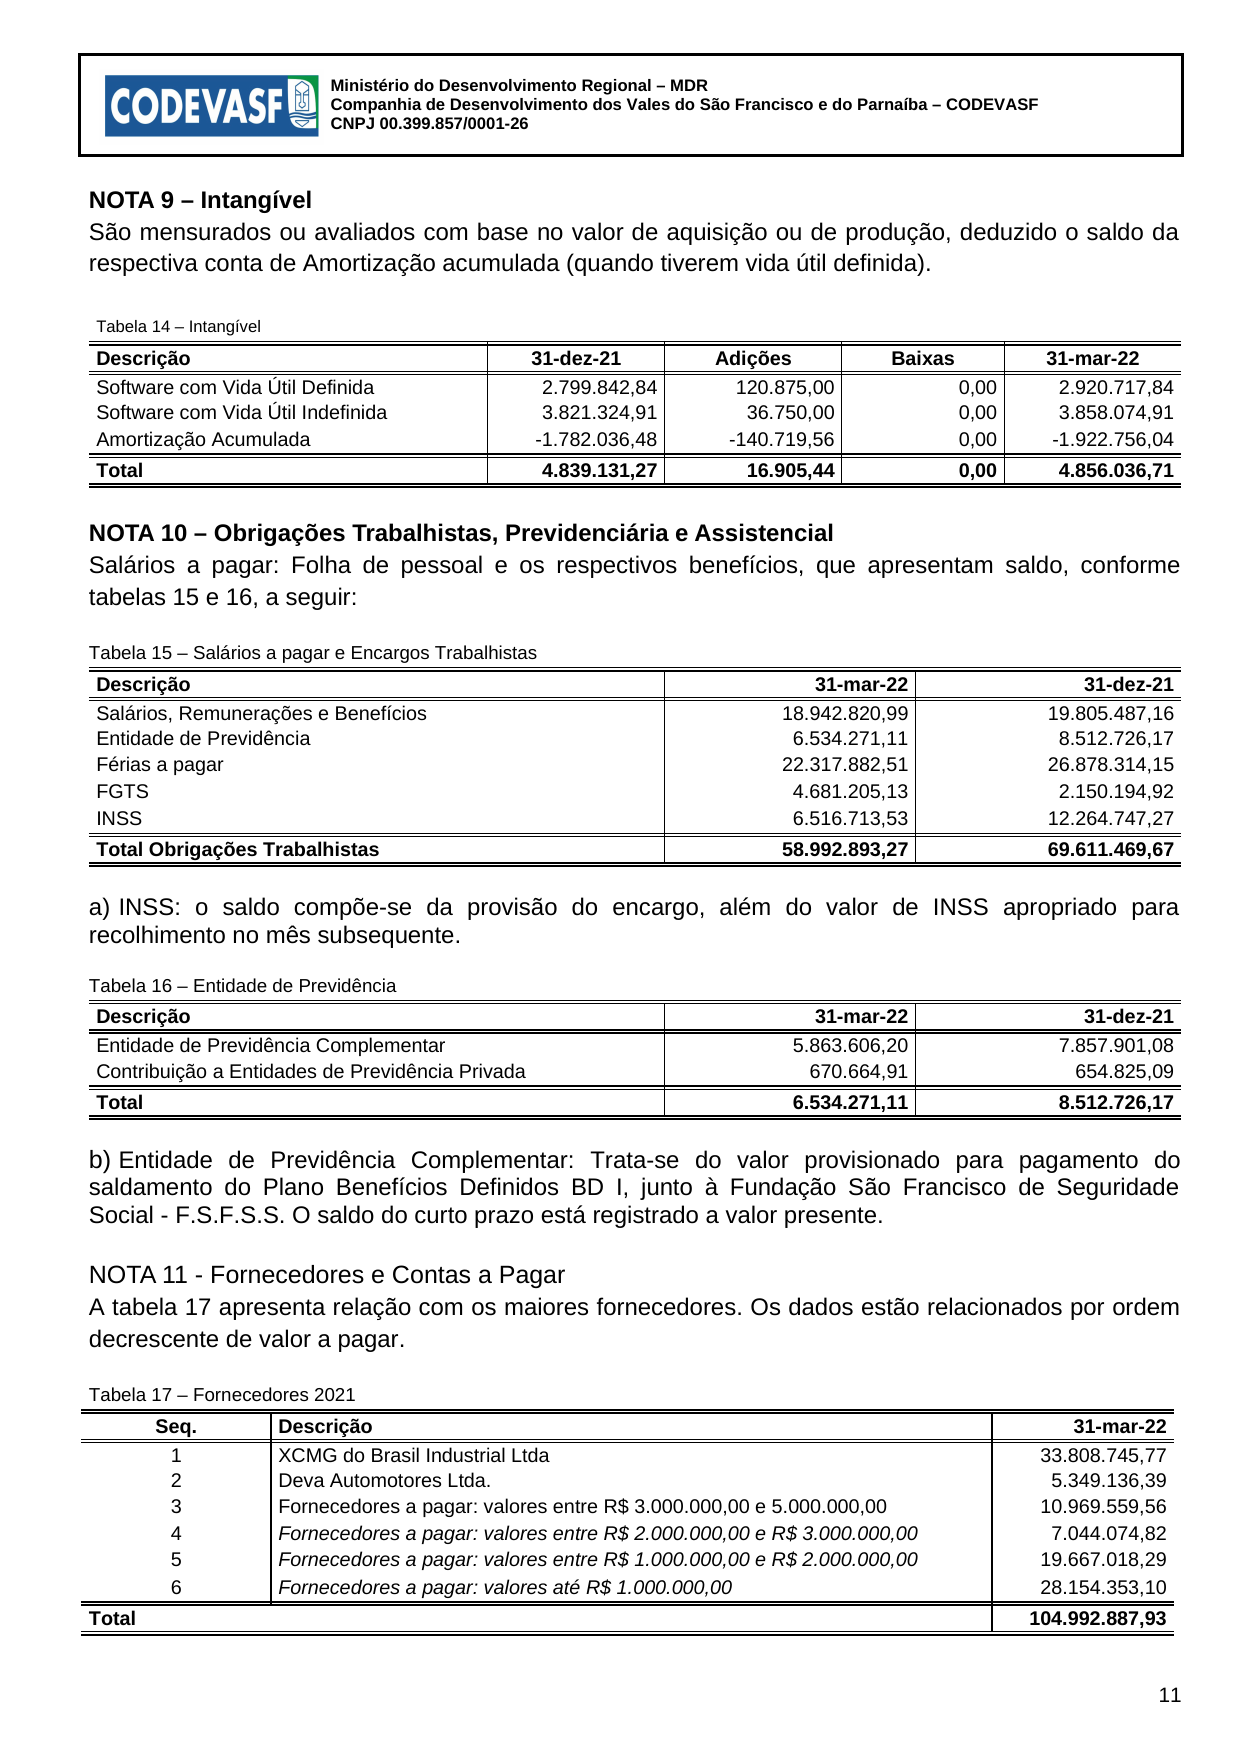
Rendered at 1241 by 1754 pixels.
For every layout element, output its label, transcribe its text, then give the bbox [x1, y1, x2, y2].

table_cell Software com Vida Útil Indefinida [89, 399, 487, 425]
table_cell 5.863.606,20 [665, 1034, 915, 1057]
table_cell -140.719,56 [665, 425, 841, 453]
table_cell Software com Vida Útil Definida [89, 375, 487, 399]
table_cell Amortização Acumulada [89, 425, 487, 453]
table_cell 104.992.887,93 [993, 1606, 1174, 1631]
table_header Seq. [81, 1414, 270, 1439]
table_cell 58.992.893,27 [665, 837, 915, 862]
list INSS: o saldo compõe-se da provisão do encargo, além do valor de INSS apropriado para recolhimento no mês subsequente. [89, 893, 1181, 948]
table_cell Contribuição a Entidades de Previdência Privada [89, 1057, 664, 1085]
table_cell -1.782.036,48 [488, 425, 664, 453]
table_cell Deva Automotores Ltda. [272, 1467, 991, 1493]
table_cell 2.150.194,92 [916, 778, 1181, 804]
table_cell 7.857.901,08 [916, 1034, 1181, 1057]
table_cell 3 [81, 1493, 270, 1520]
text Tabela 15 – Salários a pagar e Encargos Trabalhistas [89, 642, 1181, 663]
table_cell 22.317.882,51 [665, 751, 915, 778]
table_header 31-dez-21 [916, 1004, 1181, 1029]
table_cell Fornecedores a pagar: valores entre R$ 1.000.000,00 e R$ 2.000.000,00 [272, 1546, 991, 1573]
table_header Tabela 14 – Intangível [89, 313, 487, 341]
table_cell 4.839.131,27 [488, 458, 664, 483]
table_cell Total Obrigações Trabalhistas [89, 837, 664, 862]
table_cell 31-mar-22 [1005, 346, 1181, 371]
table_cell 12.264.747,27 [916, 804, 1181, 832]
subtitle NOTA 11 - Fornecedores e Contas a Pagar [89, 1260, 1181, 1289]
table_cell INSS [89, 804, 664, 832]
table_cell 1 [81, 1443, 270, 1467]
table_cell Fornecedores a pagar: valores entre R$ 2.000.000,00 e R$ 3.000.000,00 [272, 1520, 991, 1546]
table_cell Descrição [89, 346, 487, 371]
table_header 31-mar-22 [665, 1004, 915, 1029]
table_cell 0,00 [842, 425, 1004, 453]
table_header [842, 313, 1004, 341]
table_cell 670.664,91 [665, 1057, 915, 1085]
table_header [665, 313, 842, 341]
picture [99, 69, 325, 145]
table_cell 0,00 [842, 399, 1004, 425]
table_cell 5 [81, 1546, 270, 1573]
table_cell 2.920.717,84 [1005, 375, 1181, 399]
subtitle NOTA 9 – Intangível [89, 186, 1181, 214]
table_cell 16.905,44 [665, 458, 841, 483]
table_cell FGTS [89, 778, 664, 804]
table_cell 654.825,09 [916, 1057, 1181, 1085]
table_header Descrição [272, 1414, 991, 1439]
table_cell 0,00 [842, 375, 1004, 399]
table_cell 4 [81, 1520, 270, 1546]
table_cell 2 [81, 1467, 270, 1493]
table_cell Adições [665, 346, 841, 371]
table_cell 8.512.726,17 [916, 725, 1181, 751]
table_cell Entidade de Previdência Complementar [89, 1034, 664, 1057]
table_cell 3.821.324,91 [488, 399, 664, 425]
table_cell 18.942.820,99 [665, 701, 915, 724]
table_cell Férias a pagar [89, 751, 664, 778]
table_cell 7.044.074,82 [993, 1520, 1174, 1546]
table_cell 6.516.713,53 [665, 804, 915, 832]
table_header 31-mar-22 [665, 672, 915, 696]
table_cell 0,00 [842, 458, 1004, 483]
table_cell Total [89, 458, 487, 483]
table_cell Total [89, 1090, 664, 1115]
table_cell Baixas [842, 346, 1004, 371]
table_header 31-mar-22 [993, 1414, 1174, 1439]
table_cell 10.969.559,56 [993, 1493, 1174, 1520]
table_cell 4.681.205,13 [665, 778, 915, 804]
text Salários a pagar: Folha de pessoal e os respectivos benefícios, que apresentam saldo, conforme tabelas 15 e 16, a seguir: [89, 551, 1181, 610]
table_cell 36.750,00 [665, 399, 841, 425]
table_header Descrição [89, 1004, 664, 1029]
text São mensurados ou avaliados com base no valor de aquisição ou de produção, deduzido o saldo da respectiva conta de Amortização acumulada (quando tiverem vida útil definida). [89, 218, 1181, 277]
text Tabela 17 – Fornecedores 2021 [89, 1384, 1181, 1406]
table_cell 5.349.136,39 [993, 1467, 1174, 1493]
table_cell Total [81, 1606, 991, 1631]
table_cell XCMG do Brasil Industrial Ltda [272, 1443, 991, 1467]
text Tabela 16 – Entidade de Previdência [89, 975, 1181, 996]
table_cell 19.805.487,16 [916, 701, 1181, 724]
table_cell 6 [81, 1573, 270, 1601]
table_cell 120.875,00 [665, 375, 841, 399]
table_cell 6.534.271,11 [665, 725, 915, 751]
table_header [488, 313, 664, 341]
table_cell -1.922.756,04 [1005, 425, 1181, 453]
table_cell 69.611.469,67 [916, 837, 1181, 862]
table_cell 4.856.036,71 [1005, 458, 1181, 483]
table_cell Entidade de Previdência [89, 725, 664, 751]
table_cell 31-dez-21 [488, 346, 664, 371]
table_cell Fornecedores a pagar: valores até R$ 1.000.000,00 [272, 1573, 991, 1601]
table_cell 26.878.314,15 [916, 751, 1181, 778]
table_cell 19.667.018,29 [993, 1546, 1174, 1573]
table_cell 2.799.842,84 [488, 375, 664, 399]
table_cell Salários, Remunerações e Benefícios [89, 701, 664, 724]
table_cell 8.512.726,17 [916, 1090, 1181, 1115]
table_cell 3.858.074,91 [1005, 399, 1181, 425]
table_cell 6.534.271,11 [665, 1090, 915, 1115]
table_cell Fornecedores a pagar: valores entre R$ 3.000.000,00 e 5.000.000,00 [272, 1493, 991, 1520]
text A tabela 17 apresenta relação com os maiores fornecedores. Os dados estão relacionados por ordem decrescente de valor a pagar. [89, 1293, 1181, 1352]
table_header 31-dez-21 [916, 672, 1181, 696]
table_header [1004, 313, 1181, 341]
table_cell 33.808.745,77 [993, 1443, 1174, 1467]
list Entidade de Previdência Complementar: Trata-se do valor provisionado para pagamento do saldamento do Plano Benefícios Definidos BD I, junto à Fundação São Francisco de Seguridade Social - F.S.F.S.S. O saldo do curto prazo está registrado a valor presente. [89, 1144, 1181, 1228]
table_cell 28.154.353,10 [993, 1573, 1174, 1601]
table_header Descrição [89, 672, 664, 696]
subtitle NOTA 10 – Obrigações Trabalhistas, Previdenciária e Assistencial [89, 519, 1181, 547]
